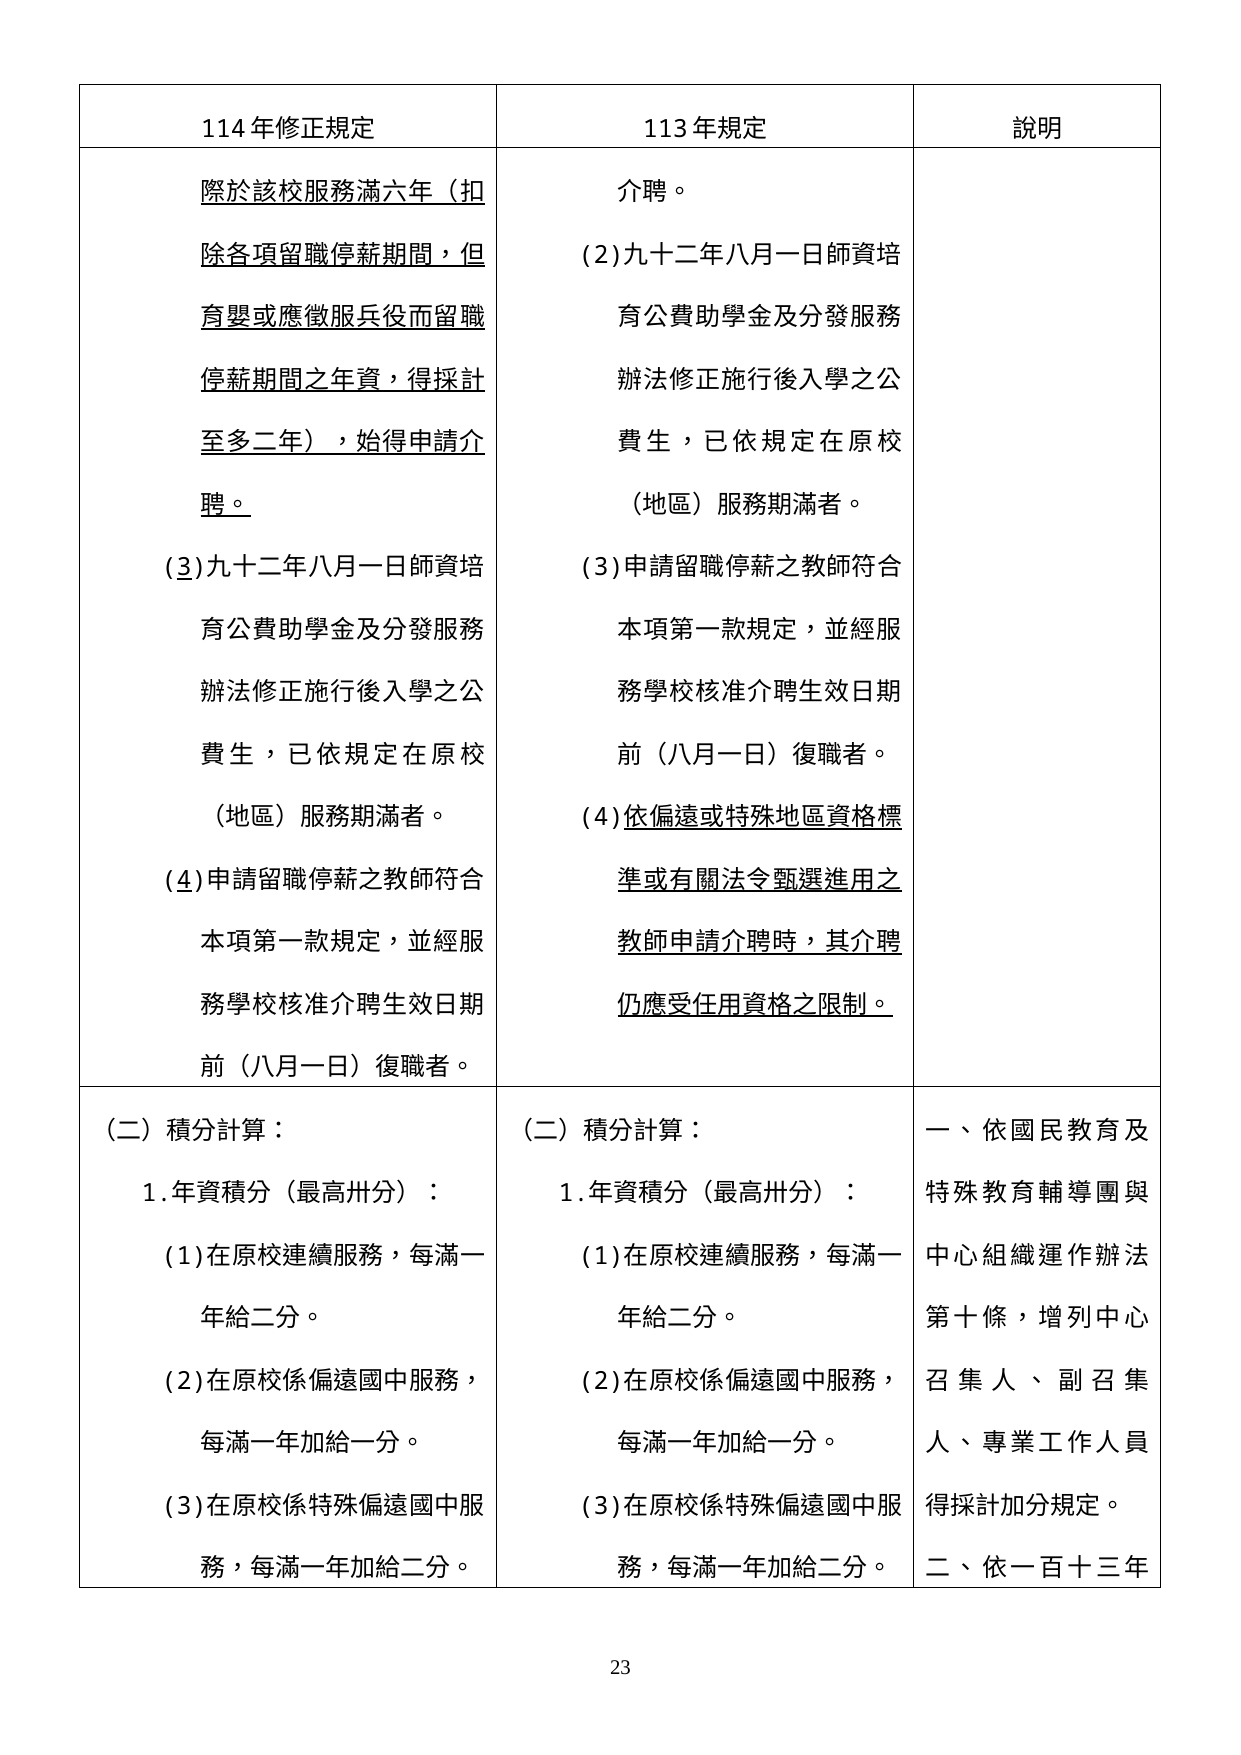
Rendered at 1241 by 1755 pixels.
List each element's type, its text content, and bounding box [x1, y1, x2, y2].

table_header 114年修正規定 [80, 85, 496, 147]
table_cell 際於該校服務滿六年（扣除各項留職停薪期間，但育嬰或應徵服兵役而留職停薪期間之年資，得採計至多二年），始得申請介聘。 (3)九十二年八月一日師資培育公費助學金及分發服務辦法修正施行後入學之公費生，已依規定在原校（地區）服務期滿者。 (4)申請留職停薪之教師符合本項第一款規定，並經服務學校核准介聘生效日期前（八月一日）復職者。 [80, 148, 496, 1086]
table_cell 一、依國民教育及特殊教育輔導團與中心組織運作辦法第十條，增列中心召集人、副召集人、專業工作人員得採計加分規定。 二、依一百十三年 [914, 1087, 1160, 1587]
table_header 說明 [914, 85, 1160, 147]
table_cell 介聘。 (2)九十二年八月一日師資培育公費助學金及分發服務辦法修正施行後入學之公費生，已依規定在原校（地區）服務期滿者。 (3)申請留職停薪之教師符合本項第一款規定，並經服務學校核准介聘生效日期前（八月一日）復職者。 (4)依偏遠或特殊地區資格標準或有關法令甄選進用之教師申請介聘時，其介聘仍應受任用資格之限制。 [497, 148, 913, 1086]
table_cell （二）積分計算： 1.年資積分（最高卅分）： (1)在原校連續服務，每滿一年給二分。 (2)在原校係偏遠國中服務，每滿一年加給一分。 (3)在原校係特殊偏遠國中服務，每滿一年加給二分。 [497, 1087, 913, 1587]
table_header 113年規定 [497, 85, 913, 147]
table_cell [914, 148, 1160, 1086]
table_cell （二）積分計算： 1.年資積分（最高卅分）： (1)在原校連續服務，每滿一年給二分。 (2)在原校係偏遠國中服務，每滿一年加給一分。 (3)在原校係特殊偏遠國中服務，每滿一年加給二分。 [80, 1087, 496, 1587]
